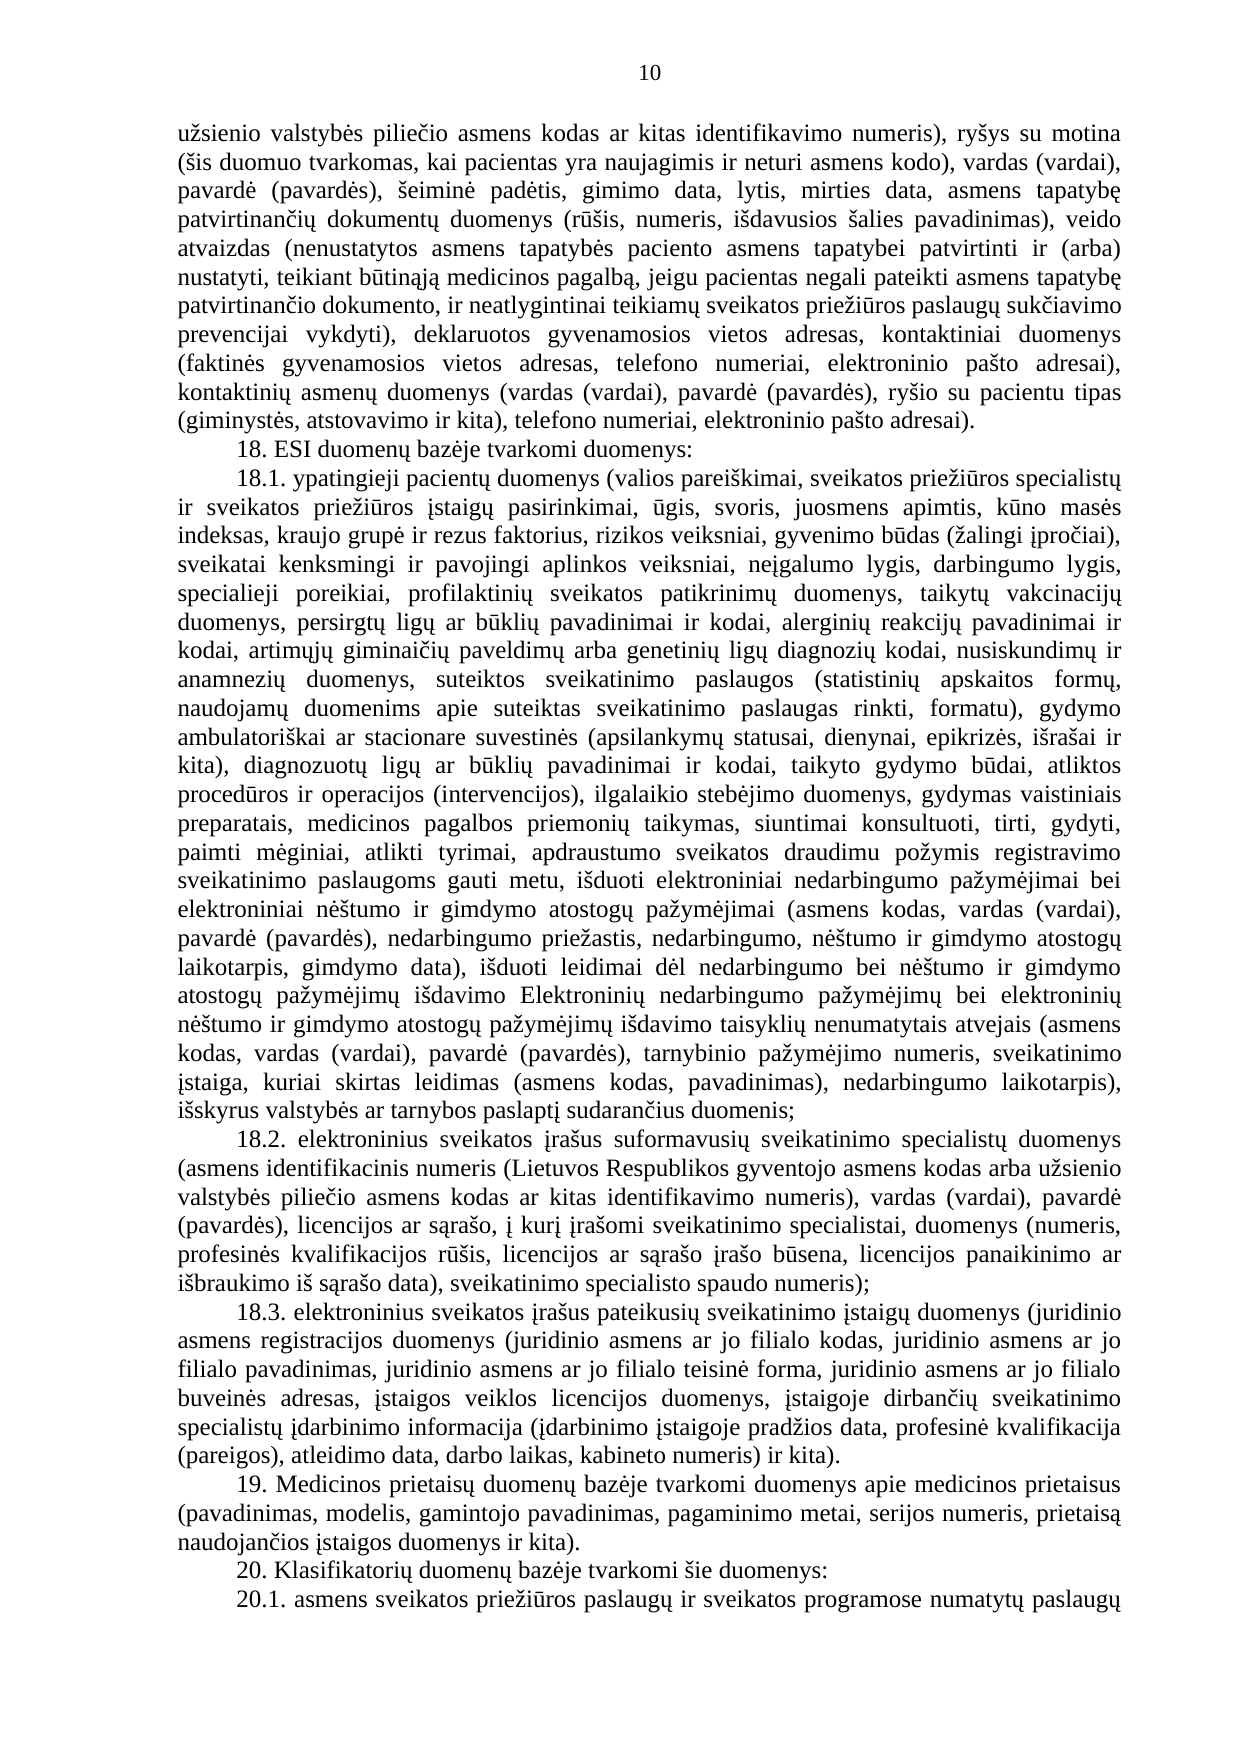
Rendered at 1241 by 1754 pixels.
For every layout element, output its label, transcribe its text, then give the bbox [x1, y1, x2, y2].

text 20.1. asmens sveikatos priežiūros paslaugų ir sveikatos programose numatytų paslaugų [177, 1584, 1122, 1613]
text užsienio valstybės piliečio asmens kodas ar kitas identifikavimo numeris), ryšys su motina (šis duomuo tvarkomas, kai pacientas yra naujagimis ir neturi asmens kodo), vardas (vardai), pavardė (pavardės), šeiminė padėtis, gimimo data, lytis, mirties data, asmens tapatybę patvirtinančių dokumentų duomenys (rūšis, numeris, išdavusios šalies pavadinimas), veido atvaizdas (nenustatytos asmens tapatybės paciento asmens tapatybei patvirtinti ir (arba) nustatyti, teikiant būtinąją medicinos pagalbą, jeigu pacientas negali pateikti asmens tapatybę patvirtinančio dokumento, ir neatlygintinai teikiamų sveikatos priežiūros paslaugų sukčiavimo prevencijai vykdyti), deklaruotos gyvenamosios vietos adresas, kontaktiniai duomenys (faktinės gyvenamosios vietos adresas, telefono numeriai, elektroninio pašto adresai), kontaktinių asmenų duomenys (vardas (vardai), pavardė (pavardės), ryšio su pacientu tipas (giminystės, atstovavimo ir kita), telefono numeriai, elektroninio pašto adresai). [177, 118, 1122, 434]
text 18.2. elektroninius sveikatos įrašus suformavusių sveikatinimo specialistų duomenys (asmens identifikacinis numeris (Lietuvos Respublikos gyventojo asmens kodas arba užsienio valstybės piliečio asmens kodas ar kitas identifikavimo numeris), vardas (vardai), pavardė (pavardės), licencijos ar sąrašo, į kurį įrašomi sveikatinimo specialistai, duomenys (numeris, profesinės kvalifikacijos rūšis, licencijos ar sąrašo įrašo būsena, licencijos panaikinimo ar išbraukimo iš sąrašo data), sveikatinimo specialisto spaudo numeris); [177, 1124, 1122, 1297]
text 18. ESI duomenų bazėje tvarkomi duomenys: [177, 434, 1122, 463]
text 18.3. elektroninius sveikatos įrašus pateikusių sveikatinimo įstaigų duomenys (juridinio asmens registracijos duomenys (juridinio asmens ar jo filialo kodas, juridinio asmens ar jo filialo pavadinimas, juridinio asmens ar jo filialo teisinė forma, juridinio asmens ar jo filialo buveinės adresas, įstaigos veiklos licencijos duomenys, įstaigoje dirbančių sveikatinimo specialistų įdarbinimo informacija (įdarbinimo įstaigoje pradžios data, profesinė kvalifikacija (pareigos), atleidimo data, darbo laikas, kabineto numeris) ir kita). [177, 1297, 1122, 1469]
text 20. Klasifikatorių duomenų bazėje tvarkomi šie duomenys: [177, 1556, 1122, 1584]
text 18.1. ypatingieji pacientų duomenys (valios pareiškimai, sveikatos priežiūros specialistų ir sveikatos priežiūros įstaigų pasirinkimai, ūgis, svoris, juosmens apimtis, kūno masės indeksas, kraujo grupė ir rezus faktorius, rizikos veiksniai, gyvenimo būdas (žalingi įpročiai), sveikatai kenksmingi ir pavojingi aplinkos veiksniai, neįgalumo lygis, darbingumo lygis, specialieji poreikiai, profilaktinių sveikatos patikrinimų duomenys, taikytų vakcinacijų duomenys, persirgtų ligų ar būklių pavadinimai ir kodai, alerginių reakcijų pavadinimai ir kodai, artimųjų giminaičių paveldimų arba genetinių ligų diagnozių kodai, nusiskundimų ir anamnezių duomenys, suteiktos sveikatinimo paslaugos (statistinių apskaitos formų, naudojamų duomenims apie suteiktas sveikatinimo paslaugas rinkti, formatu), gydymo ambulatoriškai ar stacionare suvestinės (apsilankymų statusai, dienynai, epikrizės, išrašai ir kita), diagnozuotų ligų ar būklių pavadinimai ir kodai, taikyto gydymo būdai, atliktos procedūros ir operacijos (intervencijos), ilgalaikio stebėjimo duomenys, gydymas vaistiniais preparatais, medicinos pagalbos priemonių taikymas, siuntimai konsultuoti, tirti, gydyti, paimti mėginiai, atlikti tyrimai, apdraustumo sveikatos draudimu požymis registravimo sveikatinimo paslaugoms gauti metu, išduoti elektroniniai nedarbingumo pažymėjimai bei elektroniniai nėštumo ir gimdymo atostogų pažymėjimai (asmens kodas, vardas (vardai), pavardė (pavardės), nedarbingumo priežastis, nedarbingumo, nėštumo ir gimdymo atostogų laikotarpis, gimdymo data), išduoti leidimai dėl nedarbingumo bei nėštumo ir gimdymo atostogų pažymėjimų išdavimo Elektroninių nedarbingumo pažymėjimų bei elektroninių nėštumo ir gimdymo atostogų pažymėjimų išdavimo taisyklių nenumatytais atvejais (asmens kodas, vardas (vardai), pavardė (pavardės), tarnybinio pažymėjimo numeris, sveikatinimo įstaiga, kuriai skirtas leidimas (asmens kodas, pavadinimas), nedarbingumo laikotarpis), išskyrus valstybės ar tarnybos paslaptį sudarančius duomenis; [177, 463, 1122, 1124]
text 19. Medicinos prietaisų duomenų bazėje tvarkomi duomenys apie medicinos prietaisus (pavadinimas, modelis, gamintojo pavadinimas, pagaminimo metai, serijos numeris, prietaisą naudojančios įstaigos duomenys ir kita). [177, 1469, 1122, 1556]
